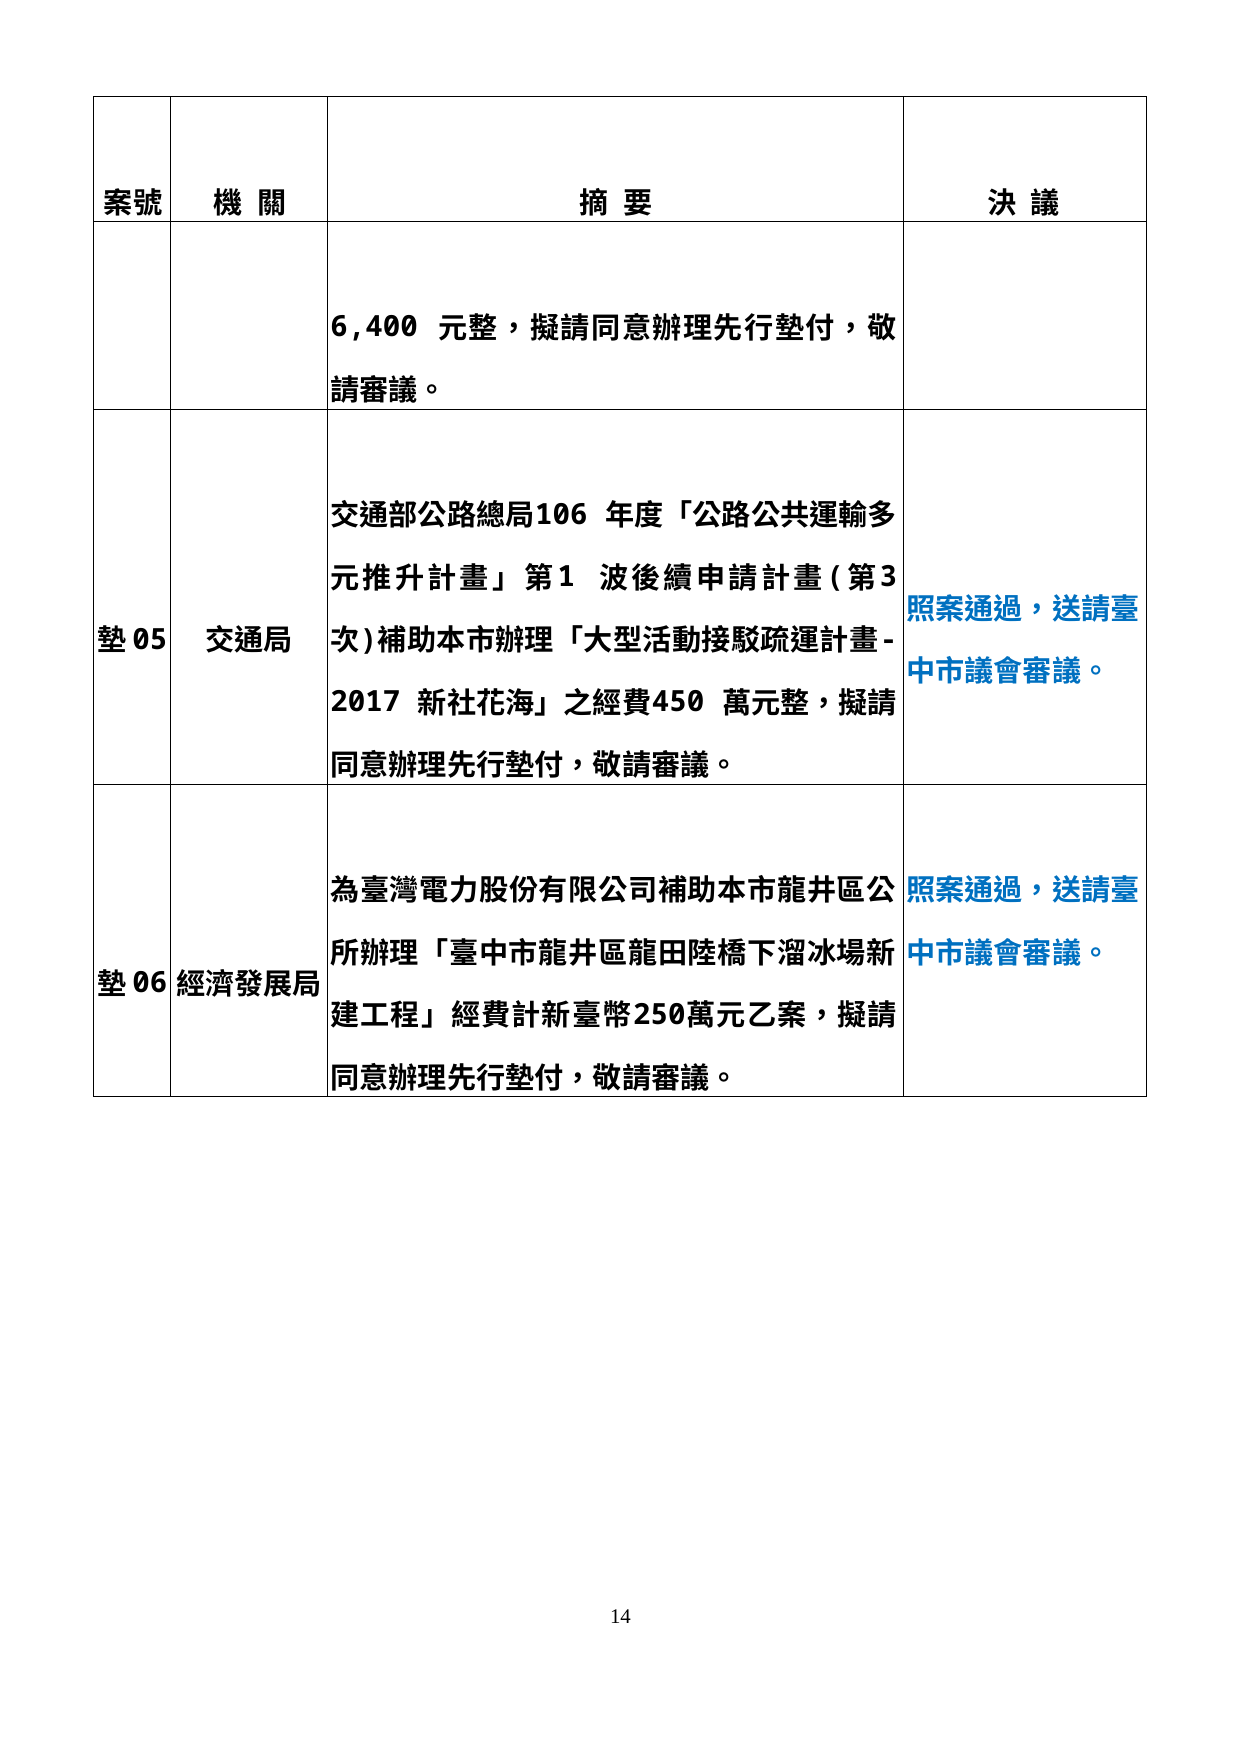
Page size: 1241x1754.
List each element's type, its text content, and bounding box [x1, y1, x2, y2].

table_cell 交通部公路總局106 年度「公路公共運輸多元推升計畫」第1 波後續申請計畫(第3 次)補助本市辦理「大型活動接駁疏運計畫-2017 新社花海」之經費450 萬元整，擬請同意辦理先行墊付，敬請審議。 [328, 410, 903, 784]
table_cell [94, 222, 170, 409]
table_cell 墊05 [94, 410, 170, 784]
table_cell 照案通過，送請臺中市議會審議。 [904, 785, 1146, 1096]
table_header 決 議 [904, 97, 1146, 221]
table_cell [171, 222, 327, 409]
table_cell 經濟發展局 [171, 785, 327, 1096]
table_cell 墊06 [94, 785, 170, 1096]
table_cell 為臺灣電力股份有限公司補助本市龍井區公所辦理「臺中市龍井區龍田陸橋下溜冰場新建工程」經費計新臺幣250萬元乙案，擬請同意辦理先行墊付，敬請審議。 [328, 785, 903, 1096]
table_cell 6,400 元整，擬請同意辦理先行墊付，敬請審議。 [328, 222, 903, 409]
table_cell [904, 222, 1146, 409]
table_header 摘 要 [328, 97, 903, 221]
table_header 機 關 [171, 97, 327, 221]
table_header 案號 [94, 97, 170, 221]
table_cell 照案通過，送請臺中市議會審議。 [904, 410, 1146, 784]
table_cell 交通局 [171, 410, 327, 784]
